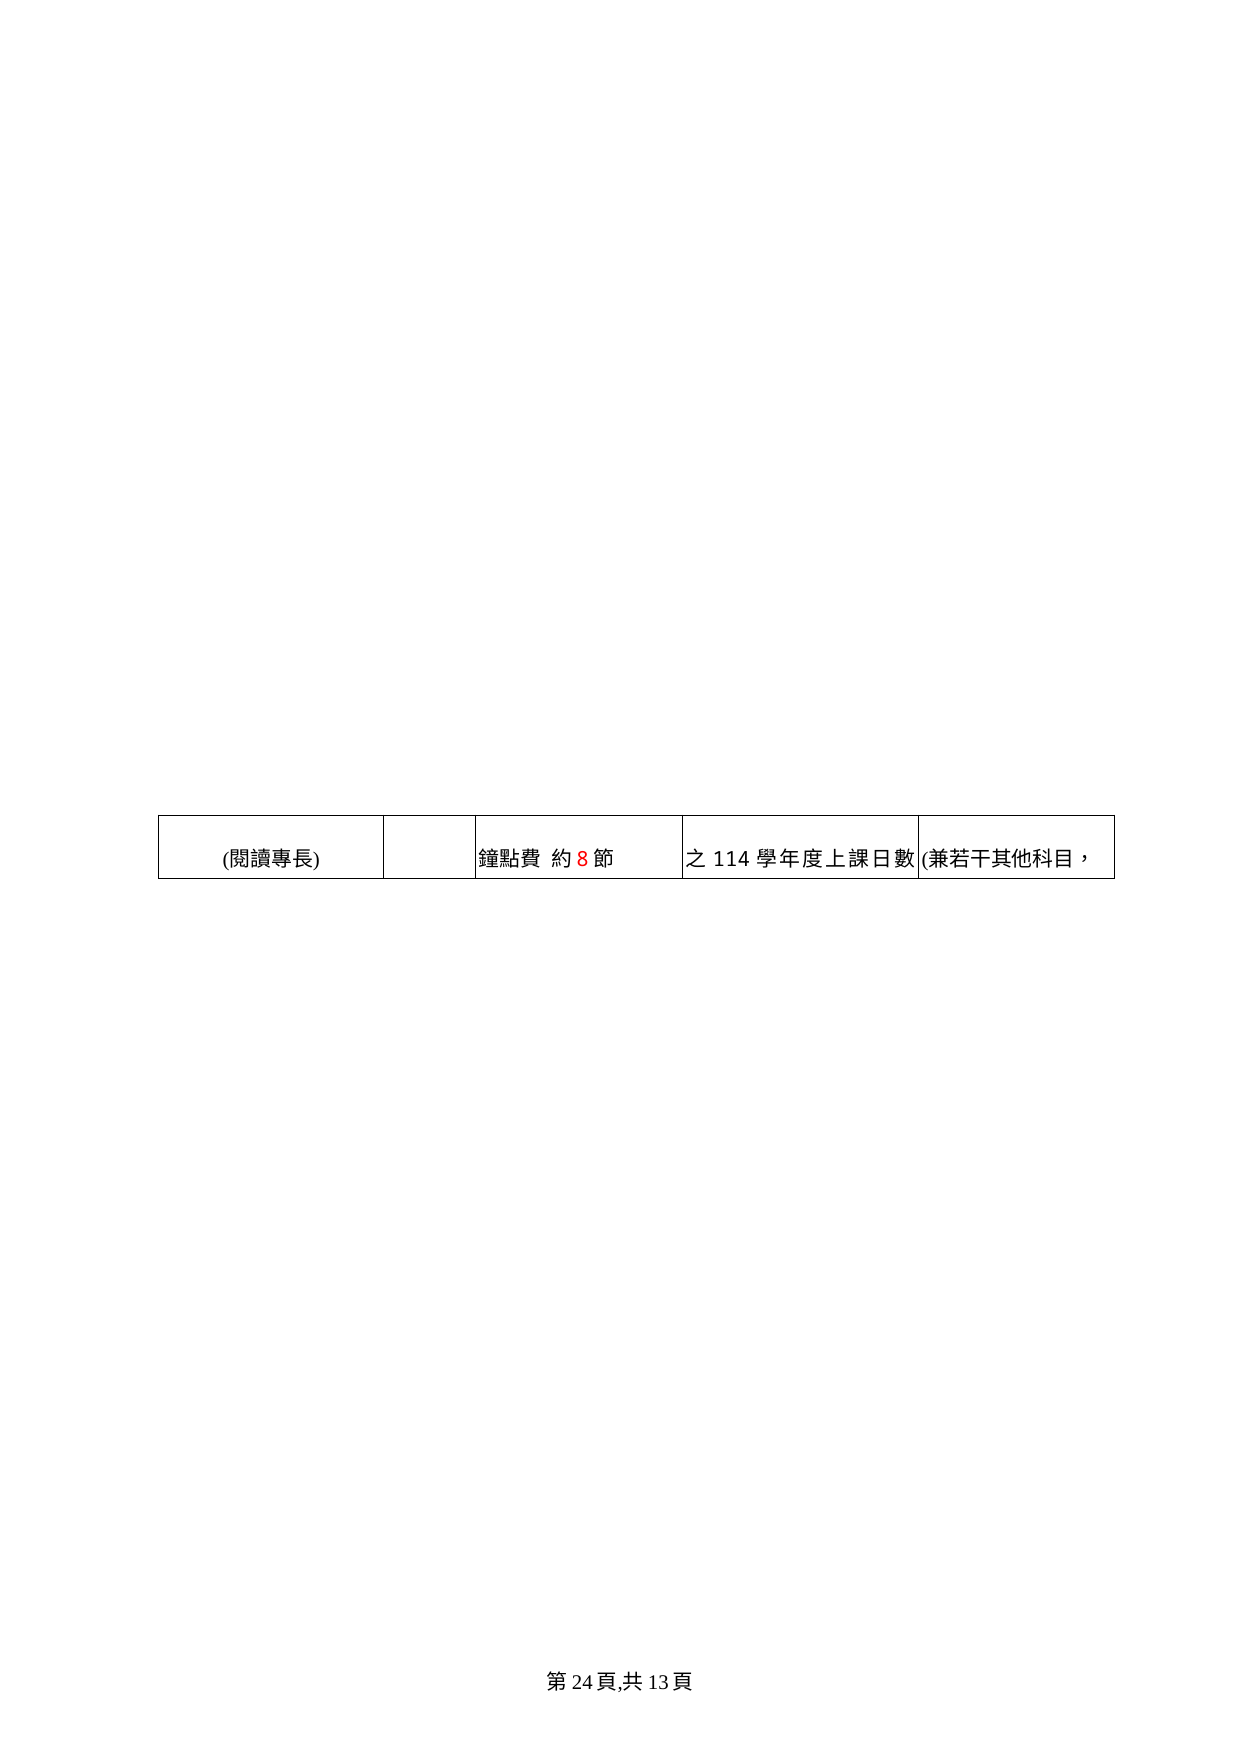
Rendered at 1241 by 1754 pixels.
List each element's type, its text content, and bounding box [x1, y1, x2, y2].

table_cell 鐘點費 約8節 [476, 816, 682, 878]
table_cell 之114學年度上課日數 [683, 816, 918, 878]
table_cell (兼若干其他科目， [919, 816, 1114, 878]
table_cell (閱讀專長) [159, 816, 383, 878]
table_cell [384, 816, 475, 878]
